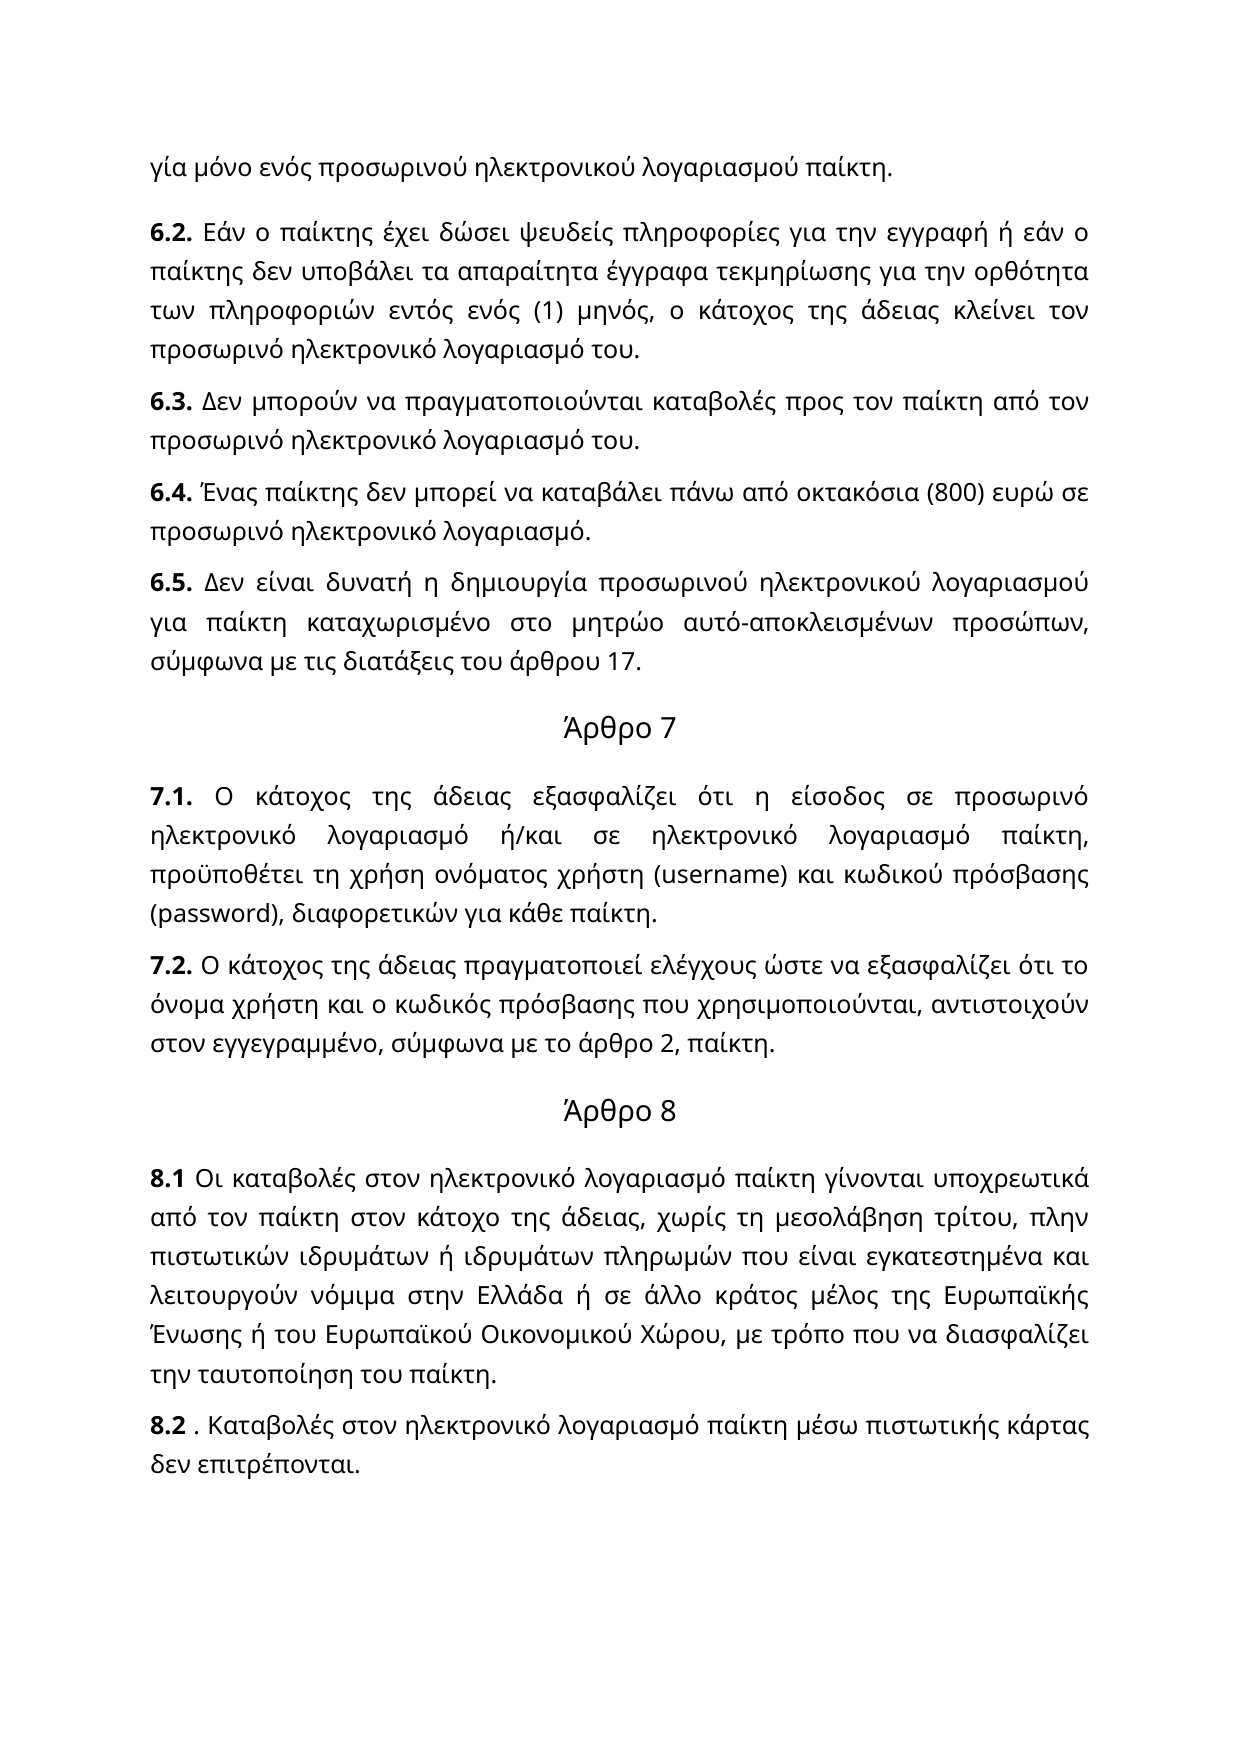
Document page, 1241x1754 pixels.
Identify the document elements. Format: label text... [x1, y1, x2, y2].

subtitle Άρθρο 8 [150, 1090, 1090, 1129]
text 8.1 Οι καταβολές στον ηλεκτρονικό λογαριασμό παίκτη γίνονται υποχρεωτικά από τον παίκτη στον κάτοχο της άδειας, χωρίς τη μεσολάβηση τρίτου, πλην πιστωτικών ιδρυμάτων ή ιδρυμάτων πληρωμών που είναι εγκατεστημένα και λειτουργούν νόμιμα στην Ελλάδα ή σε άλλο κράτος μέλος της Ευρωπαϊκής Ένωσης ή του Ευρωπαϊκού Οικονομικού Χώρου, με τρόπο που να διασφαλίζει την ταυτοποίηση του παίκτη. [150, 1160, 1090, 1390]
text 6.4. Ένας παίκτης δεν μπορεί να καταβάλει πάνω από οκτακόσια (800) ευρώ σε προσωρινό ηλεκτρονικό λογαριασμό. [150, 474, 1090, 547]
text 6.5. Δεν είναι δυνατή η δημιουργία προσωρινού ηλεκτρονικού λογαριασμού για παίκτη καταχωρισμένο στο μητρώο αυτό-αποκλεισμένων προσώπων, σύμφωνα με τις διατάξεις του άρθρου 17. [150, 565, 1090, 677]
text γία μόνο ενός προσωρινού ηλεκτρονικού λογαριασμού παίκτη. [150, 150, 1090, 184]
text 7.2. Ο κάτοχος της άδειας πραγματοποιεί ελέγχους ώστε να εξασφαλίζει ότι το όνομα χρήστη και ο κωδικός πρόσβασης που χρησιμοποιούνται, αντιστοιχούν στον εγγεγραμμένο, σύμφωνα με το άρθρο 2, παίκτη. [150, 947, 1090, 1060]
subtitle Άρθρο 7 [150, 707, 1090, 747]
text 6.3. Δεν μπορούν να πραγματοποιούνται καταβολές προς τον παίκτη από τον προσωρινό ηλεκτρονικό λογαριασμό του. [150, 383, 1090, 457]
text 8.2 . Καταβολές στον ηλεκτρονικό λογαριασμό παίκτη μέσω πιστωτικής κάρτας δεν επιτρέπονται. [150, 1408, 1090, 1481]
text 6.2. Εάν ο παίκτης έχει δώσει ψευδείς πληροφορίες για την εγγραφή ή εάν ο παίκτης δεν υποβάλει τα απαραίτητα έγγραφα τεκμηρίωσης για την ορθότητα των πληροφοριών εντός ενός (1) μηνός, ο κάτοχος της άδειας κλείνει τον προσωρινό ηλεκτρονικό λογαριασμό του. [150, 214, 1090, 366]
text 7.1. Ο κάτοχος της άδειας εξασφαλίζει ότι η είσοδος σε προσωρινό ηλεκτρονικό λογαριασμό ή/και σε ηλεκτρονικό λογαριασμό παίκτη, προϋποθέτει τη χρήση ονόματος χρήστη (username) και κωδικού πρόσβασης (password), διαφορετικών για κάθε παίκτη. [150, 778, 1090, 930]
